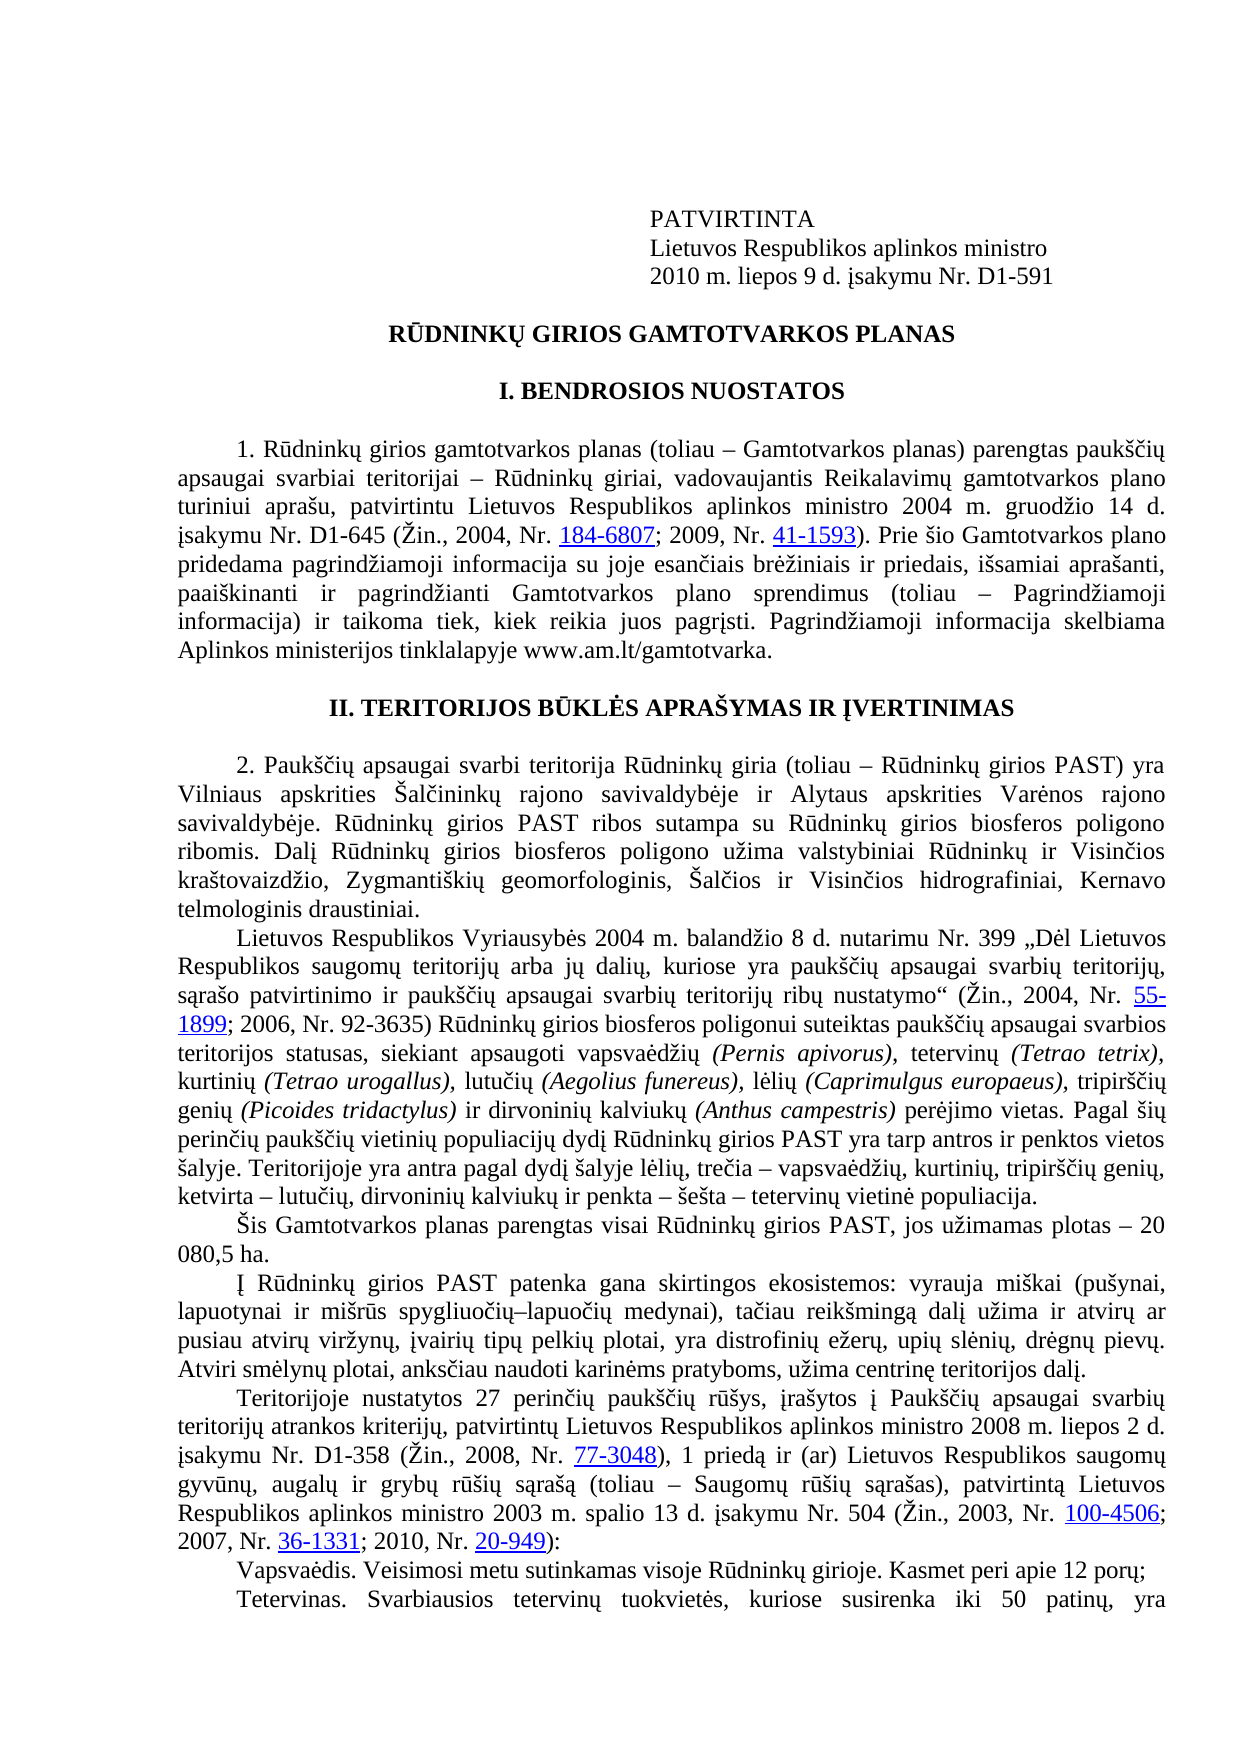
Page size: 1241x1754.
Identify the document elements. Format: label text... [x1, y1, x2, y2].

text Lietuvos Respublikos Vyriausybės 2004 m. balandžio 8 d. nutarimu Nr. 399 „Dėl Lietuvos Respublikos saugomų teritorijų arba jų dalių, kuriose yra paukščių apsaugai svarbių teritorijų, sąrašo patvirtinimo ir paukščių apsaugai svarbių teritorijų ribų nustatymo“ (Žin., 2004, Nr. 55-1899; 2006, Nr. 92-3635) Rūdninkų girios biosferos poligonui suteiktas paukščių apsaugai svarbios teritorijos statusas, siekiant apsaugoti vapsvaėdžių (Pernis apivorus), tetervinų (Tetrao tetrix), kurtinių (Tetrao urogallus), lutučių (Aegolius funereus), lėlių (Caprimulgus europaeus), tripirščių genių (Picoides tridactylus) ir dirvoninių kalviukų (Anthus campestris) perėjimo vietas. Pagal šių perinčių paukščių vietinių populiacijų dydį Rūdninkų girios PAST yra tarp antros ir penktos vietos šalyje. Teritorijoje yra antra pagal dydį šalyje lėlių, trečia – vapsvaėdžių, kurtinių, tripirščių genių, ketvirta – lutučių, dirvoninių kalviukų ir penkta – šešta – tetervinų vietinė populiacija. [177, 923, 1166, 1210]
text Vapsvaėdis. Veisimosi metu sutinkamas visoje Rūdninkų girioje. Kasmet peri apie 12 porų; [177, 1555, 1166, 1584]
text Į Rūdninkų girios PAST patenka gana skirtingos ekosistemos: vyrauja miškai (pušynai, lapuotynai ir mišrūs spygliuočių–lapuočių medynai), tačiau reikšmingą dalį užima ir atvirų ar pusiau atvirų viržynų, įvairių tipų pelkių plotai, yra distrofinių ežerų, upių slėnių, drėgnų pievų. Atviri smėlynų plotai, anksčiau naudoti karinėms pratyboms, užima centrinę teritorijos dalį. [177, 1268, 1166, 1383]
text Tetervinas. Svarbiausios tetervinų tuokvietės, kuriose susirenka iki 50 patinų, yra [177, 1584, 1166, 1613]
text 2010 m. liepos 9 d. įsakymu Nr. D1-591 [649, 261, 1166, 290]
text Teritorijoje nustatytos 27 perinčių paukščių rūšys, įrašytos į Paukščių apsaugai svarbių teritorijų atrankos kriterijų, patvirtintų Lietuvos Respublikos aplinkos ministro 2008 m. liepos 2 d. įsakymu Nr. D1-358 (Žin., 2008, Nr. 77-3048), 1 priedą ir (ar) Lietuvos Respublikos saugomų gyvūnų, augalų ir grybų rūšių sąrašą (toliau – Saugomų rūšių sąrašas), patvirtintą Lietuvos Respublikos aplinkos ministro 2003 m. spalio 13 d. įsakymu Nr. 504 (Žin., 2003, Nr. 100-4506; 2007, Nr. 36-1331; 2010, Nr. 20-949): [177, 1383, 1166, 1555]
text PATVIRTINTA [649, 204, 1166, 233]
text Lietuvos Respublikos aplinkos ministro [649, 233, 1166, 261]
text Šis Gamtotvarkos planas parengtas visai Rūdninkų girios PAST, jos užimamas plotas – 20 080,5 ha. [177, 1210, 1166, 1268]
text 2. Paukščių apsaugai svarbi teritorija Rūdninkų giria (toliau – Rūdninkų girios PAST) yra Vilniaus apskrities Šalčininkų rajono savivaldybėje ir Alytaus apskrities Varėnos rajono savivaldybėje. Rūdninkų girios PAST ribos sutampa su Rūdninkų girios biosferos poligono ribomis. Dalį Rūdninkų girios biosferos poligono užima valstybiniai Rūdninkų ir Visinčios kraštovaizdžio, Zygmantiškių geomorfologinis, Šalčios ir Visinčios hidrografiniai, Kernavo telmologinis draustiniai. [177, 750, 1166, 923]
text Rūdninkų girios gamtotvarkos planas [177, 319, 1166, 348]
text II. Teritorijos būklės aprašymas ir įvertinimas [177, 693, 1166, 721]
text i. bendrosios nuostatos [177, 376, 1166, 405]
text 1. Rūdninkų girios gamtotvarkos planas (toliau – Gamtotvarkos planas) parengtas paukščių apsaugai svarbiai teritorijai – Rūdninkų giriai, vadovaujantis Reikalavimų gamtotvarkos plano turiniui aprašu, patvirtintu Lietuvos Respublikos aplinkos ministro 2004 m. gruodžio 14 d. įsakymu Nr. D1-645 (Žin., 2004, Nr. 184-6807; 2009, Nr. 41-1593). Prie šio Gamtotvarkos plano pridedama pagrindžiamoji informacija su joje esančiais brėžiniais ir priedais, išsamiai aprašanti, paaiškinanti ir pagrindžianti Gamtotvarkos plano sprendimus (toliau – Pagrindžiamoji informacija) ir taikoma tiek, kiek reikia juos pagrįsti. Pagrindžiamoji informacija skelbiama Aplinkos ministerijos tinklalapyje www.am.lt/gamtotvarka. [177, 434, 1166, 664]
